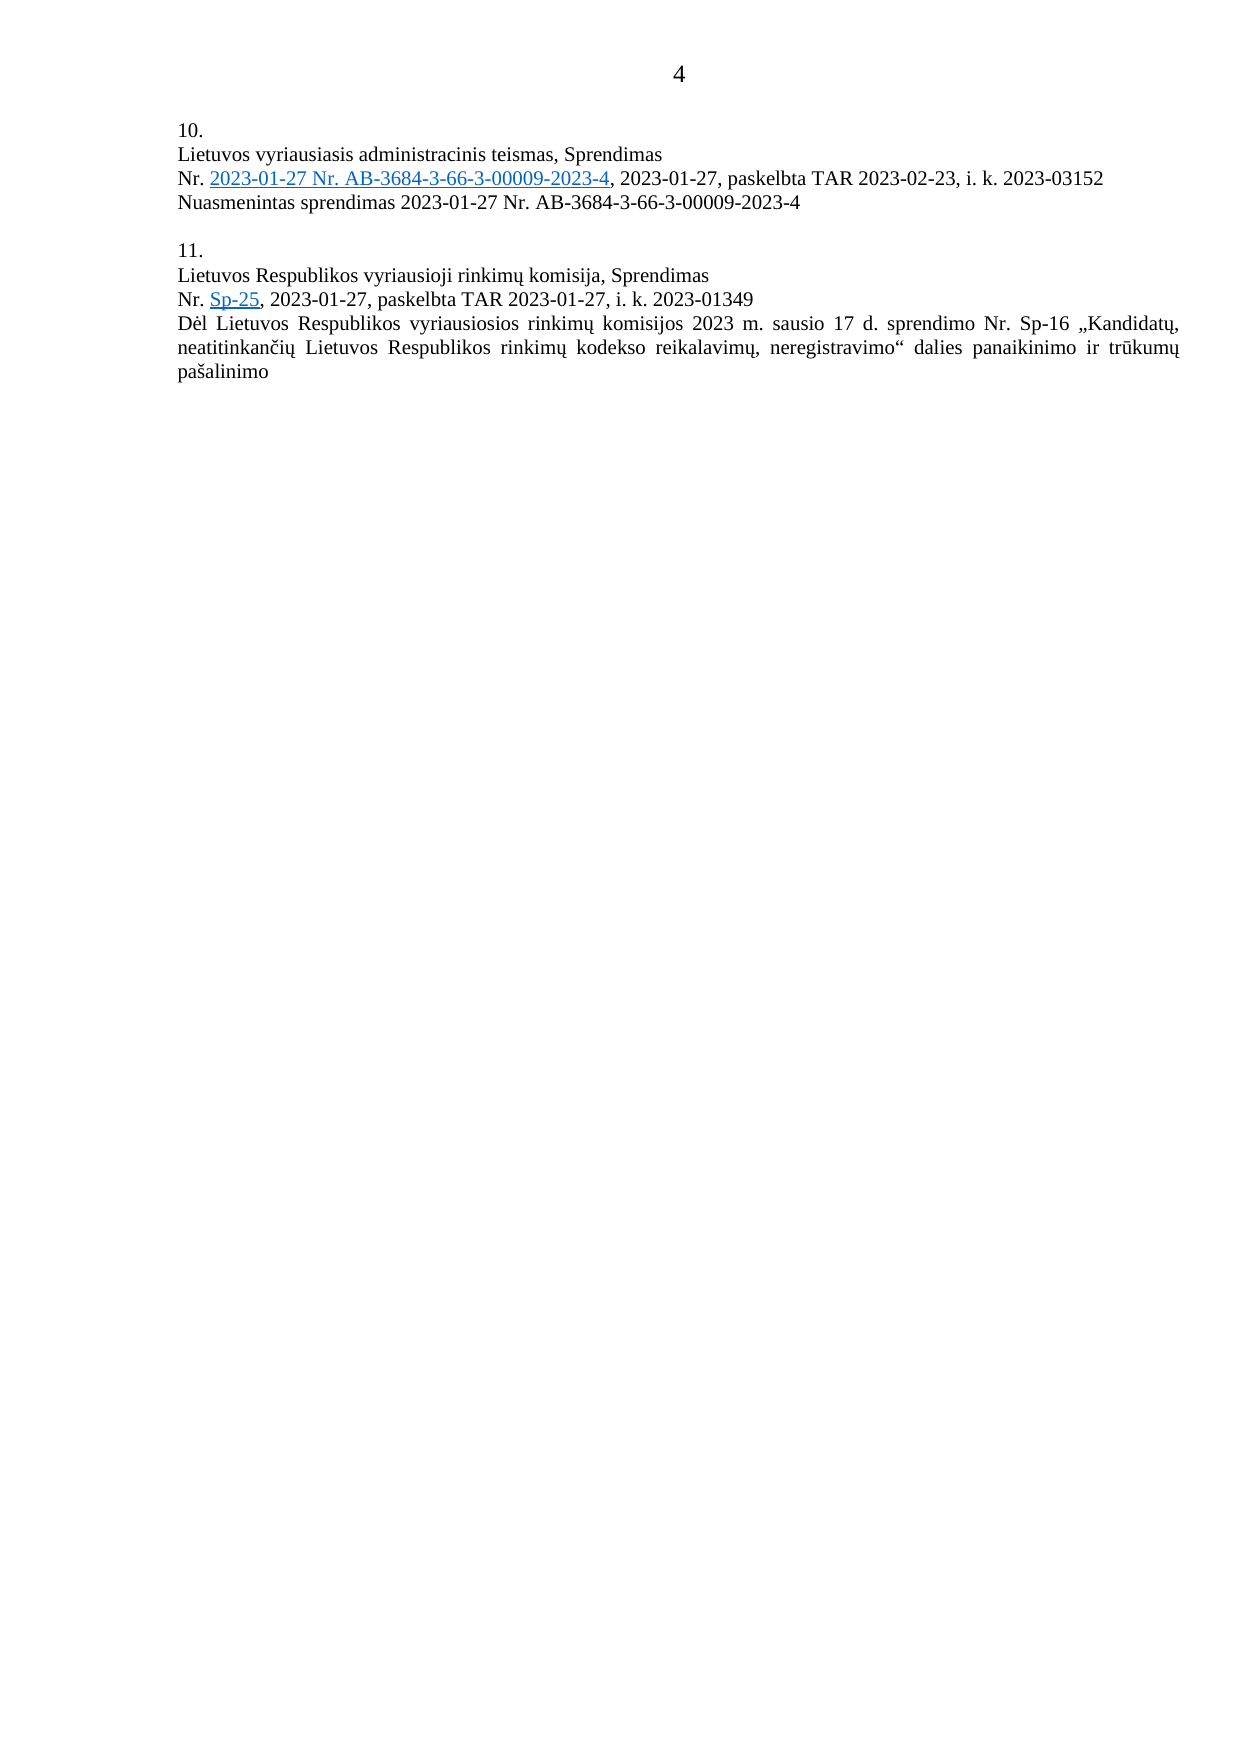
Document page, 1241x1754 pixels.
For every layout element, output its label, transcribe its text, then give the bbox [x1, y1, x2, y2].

text 10. [177, 118, 1181, 142]
text Lietuvos vyriausiasis administracinis teismas, Sprendimas [177, 142, 1181, 166]
text 11. [177, 238, 1181, 262]
text Nuasmenintas sprendimas 2023-01-27 Nr. AB-3684-3-66-3-00009-2023-4 [177, 190, 1181, 214]
text Nr. Sp-25, 2023-01-27, paskelbta TAR 2023-01-27, i. k. 2023-01349 [177, 287, 1181, 311]
text Dėl Lietuvos Respublikos vyriausiosios rinkimų komisijos 2023 m. sausio 17 d. sprendimo Nr. Sp-16 „Kandidatų, neatitinkančių Lietuvos Respublikos rinkimų kodekso reikalavimų, neregistravimo“ dalies panaikinimo ir trūkumų pašalinimo [177, 311, 1181, 383]
text Nr. 2023-01-27 Nr. AB-3684-3-66-3-00009-2023-4, 2023-01-27, paskelbta TAR 2023-02-23, i. k. 2023-03152 [177, 166, 1181, 190]
text Lietuvos Respublikos vyriausioji rinkimų komisija, Sprendimas [177, 262, 1181, 287]
